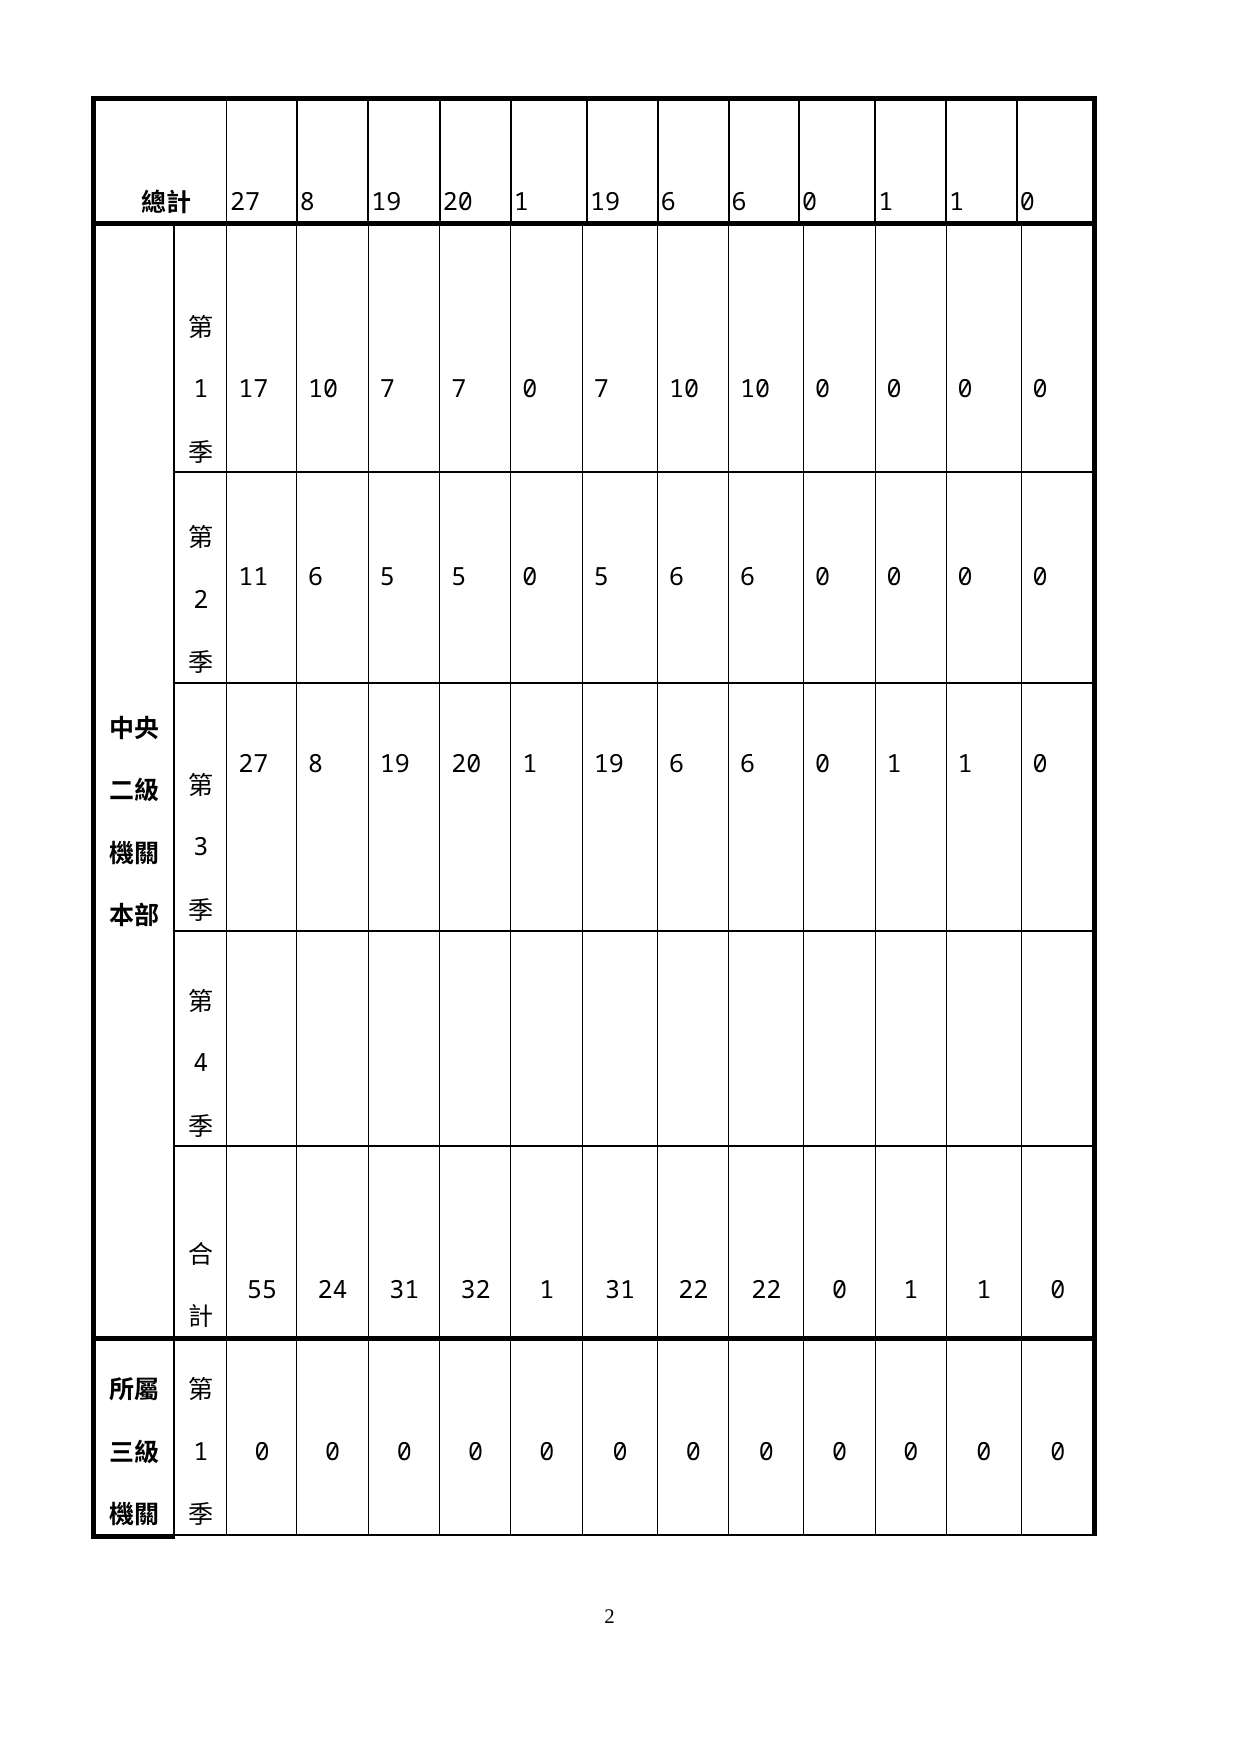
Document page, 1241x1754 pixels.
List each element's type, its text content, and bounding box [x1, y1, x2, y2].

table_cell 0 [369, 1341, 439, 1534]
table_cell 0 [947, 473, 1021, 682]
table_cell 6 [297, 473, 368, 682]
table_cell [440, 932, 510, 1145]
table_cell 0 [1022, 684, 1092, 929]
table_cell 0 [947, 226, 1021, 471]
table_cell [804, 932, 875, 1145]
table_cell 1 [947, 101, 1016, 221]
table_cell 0 [511, 226, 582, 471]
table_cell 7 [583, 226, 657, 471]
table_cell 0 [1022, 1341, 1092, 1534]
table_cell 0 [729, 1341, 803, 1534]
table_cell 0 [511, 1341, 582, 1534]
table_cell 第1季 [175, 1341, 226, 1534]
table_cell 0 [804, 473, 875, 682]
table_cell 22 [658, 1147, 728, 1336]
table_cell 0 [804, 226, 875, 471]
table_cell 17 [227, 226, 296, 471]
table_cell [729, 932, 803, 1145]
table_cell 0 [1022, 473, 1092, 682]
table_cell 所屬三級機關 [96, 1341, 173, 1534]
table_cell [511, 932, 582, 1145]
table_cell 8 [297, 684, 368, 929]
table_cell 6 [729, 473, 803, 682]
table_cell 0 [227, 1341, 296, 1534]
table_cell [369, 932, 439, 1145]
table_cell 第2季 [175, 473, 226, 682]
table_cell 0 [947, 1341, 1021, 1534]
table_cell 0 [583, 1341, 657, 1534]
table_cell 1 [512, 101, 586, 221]
table_cell 中央二級機關本部 [96, 226, 173, 1336]
table_cell 1 [511, 684, 582, 929]
table_cell 1 [511, 1147, 582, 1336]
table_cell 11 [227, 473, 296, 682]
table_cell 1 [876, 101, 945, 221]
table_cell 6 [659, 101, 728, 221]
table_cell 20 [440, 684, 510, 929]
table_cell 0 [297, 1341, 368, 1534]
table_cell 0 [511, 473, 582, 682]
table_cell 6 [658, 684, 728, 929]
table_cell 合計 [175, 1147, 226, 1336]
table_cell 1 [947, 1147, 1021, 1336]
table_cell 7 [440, 226, 510, 471]
table_cell 0 [804, 684, 875, 929]
table_cell 19 [588, 101, 657, 221]
table_cell 20 [441, 101, 510, 221]
table_cell 5 [583, 473, 657, 682]
table_cell 第4季 [175, 932, 226, 1145]
table_cell 1 [876, 1147, 946, 1336]
table_cell 0 [804, 1147, 875, 1336]
table_cell 10 [658, 226, 728, 471]
table_cell 0 [804, 1341, 875, 1534]
table_cell [876, 932, 946, 1145]
table_cell 0 [876, 1341, 946, 1534]
table_cell 0 [1018, 101, 1092, 221]
table_cell 0 [1022, 1147, 1092, 1336]
table_cell 0 [440, 1341, 510, 1534]
table_cell 6 [658, 473, 728, 682]
table_cell 1 [947, 684, 1021, 929]
table_cell 10 [729, 226, 803, 471]
table_cell 0 [658, 1341, 728, 1534]
table_cell 32 [440, 1147, 510, 1336]
table_cell 總計 [96, 101, 226, 221]
table_cell 27 [227, 101, 296, 221]
table_cell 27 [227, 684, 296, 929]
table_cell 0 [1022, 226, 1092, 471]
table_cell [297, 932, 368, 1145]
table_cell [658, 932, 728, 1145]
table_cell 1 [876, 684, 946, 929]
table_cell 22 [729, 1147, 803, 1336]
table_cell 31 [369, 1147, 439, 1336]
table_cell 55 [227, 1147, 296, 1336]
table_cell 8 [298, 101, 367, 221]
table_cell 24 [297, 1147, 368, 1336]
table_cell 5 [369, 473, 439, 682]
table_cell 第3季 [175, 684, 226, 929]
table_cell 31 [583, 1147, 657, 1336]
table_cell [583, 932, 657, 1145]
table_cell [227, 932, 296, 1145]
table_cell 7 [369, 226, 439, 471]
table_cell 10 [297, 226, 368, 471]
table_cell 0 [876, 473, 946, 682]
table_cell [1022, 932, 1092, 1145]
table_cell 19 [369, 684, 439, 929]
table_cell 0 [876, 226, 946, 471]
table_cell 5 [440, 473, 510, 682]
table_cell 第1季 [175, 226, 226, 471]
table_cell 0 [800, 101, 874, 221]
table_cell 6 [729, 684, 803, 929]
table_cell 19 [369, 101, 439, 221]
table_cell 6 [730, 101, 798, 221]
table_cell [947, 932, 1021, 1145]
table_cell 19 [583, 684, 657, 929]
